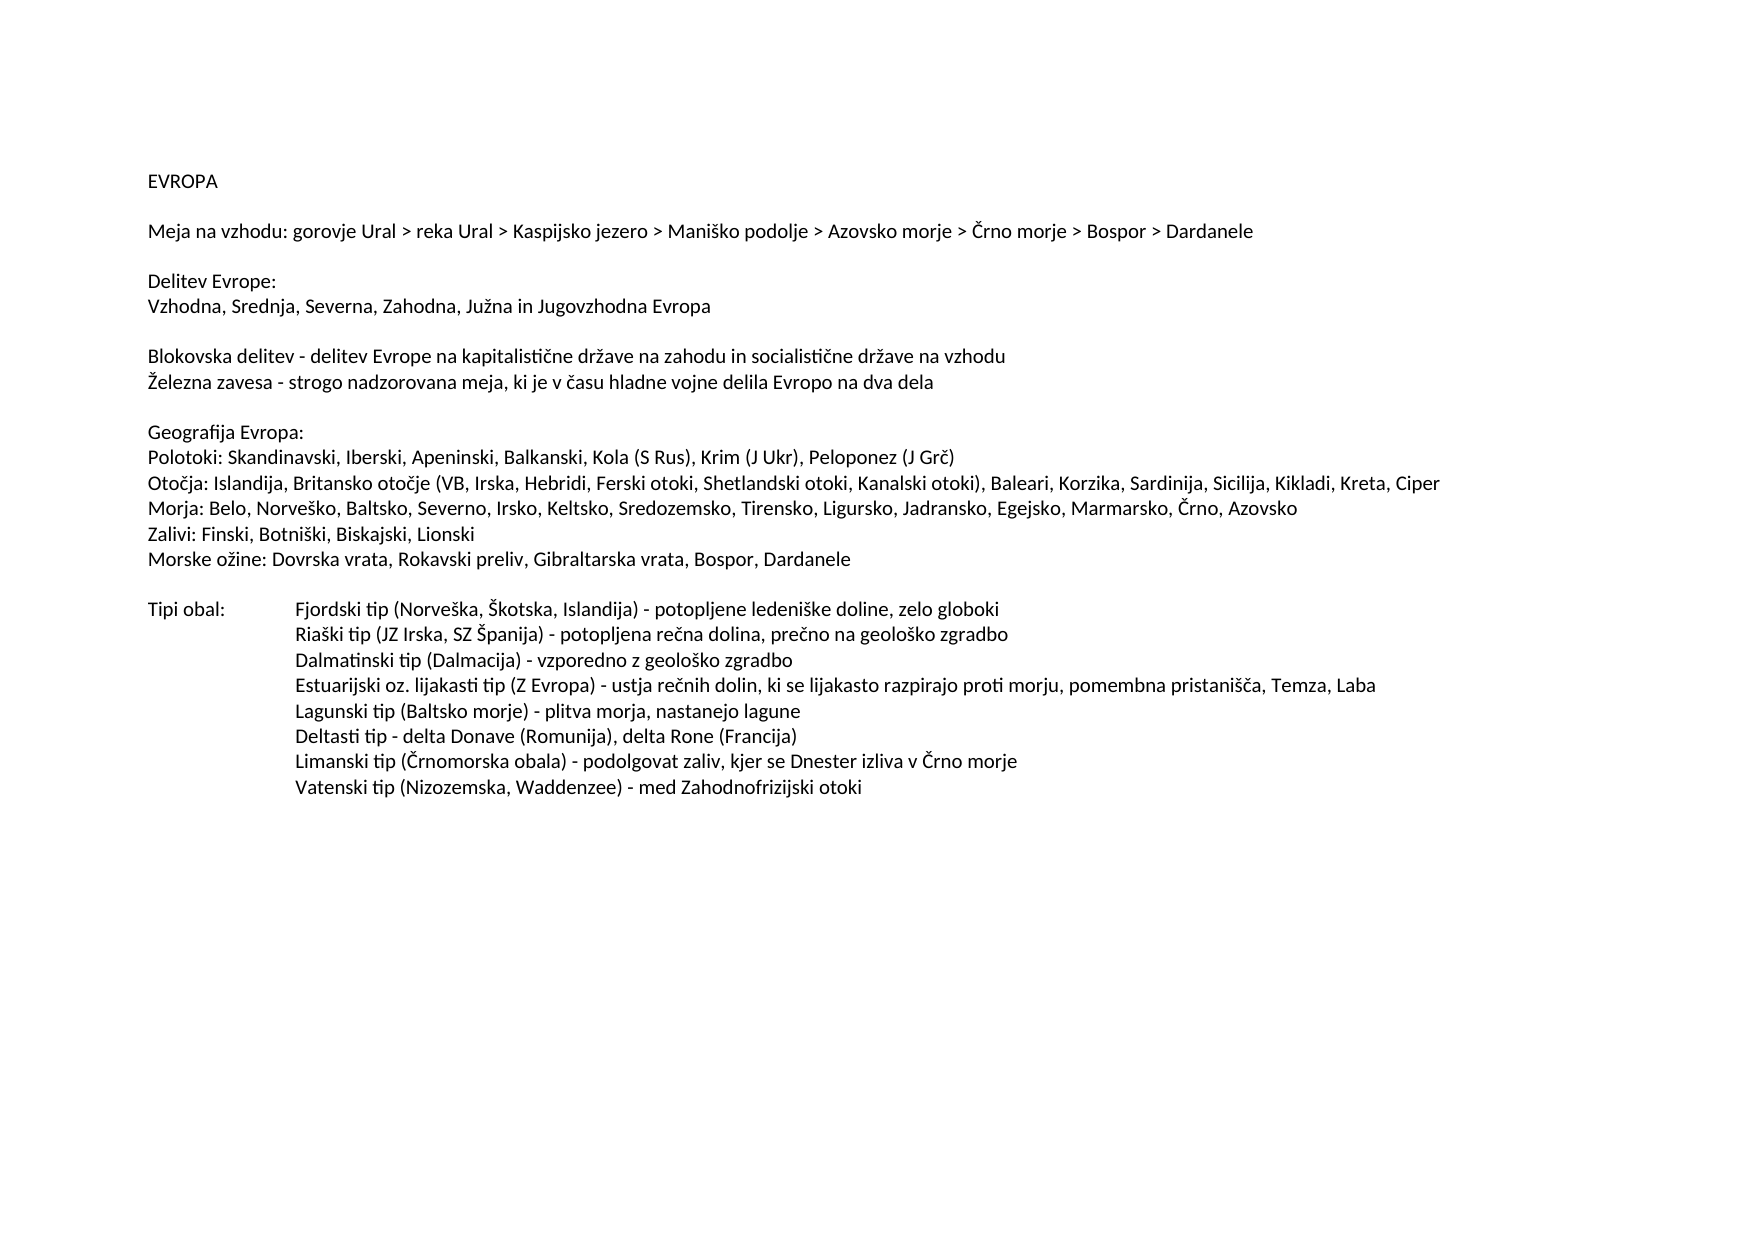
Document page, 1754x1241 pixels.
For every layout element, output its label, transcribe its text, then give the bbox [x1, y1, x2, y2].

text Blokovska delitev - delitev Evrope na kapitalistične države na zahodu in socialistične države na vzhodu [148, 344, 1606, 369]
text Estuarijski oz. lijakasti tip (Z Evropa) - ustja rečnih dolin, ki se lijakasto razpirajo proti morju, pomembna pristanišča, Temza, Laba [148, 672, 1606, 698]
text Delitev Evrope: [148, 268, 1606, 294]
text Vzhodna, Srednja, Severna, Zahodna, Južna in Jugovzhodna Evropa [148, 294, 1606, 319]
text Deltasti tip - delta Donave (Romunija), delta Rone (Francija) [148, 723, 1606, 749]
text Železna zavesa - strogo nadzorovana meja, ki je v času hladne vojne delila Evropo na dva dela [148, 369, 1606, 394]
text Lagunski tip (Baltsko morje) - plitva morja, nastanejo lagune [148, 698, 1606, 723]
text Geografija Evropa: [148, 419, 1606, 444]
text Tipi obal: Fjordski tip (Norveška, Škotska, Islandija) - potopljene ledeniške doline, zelo globoki [148, 596, 1606, 622]
text Vatenski tip (Nizozemska, Waddenzee) - med Zahodnofrizijski otoki [148, 774, 1606, 799]
text Riaški tip (JZ Irska, SZ Španija) - potopljena rečna dolina, prečno na geološko zgradbo [148, 622, 1606, 647]
text Morske ožine: Dovrska vrata, Rokavski preliv, Gibraltarska vrata, Bospor, Dardanele [148, 546, 1606, 572]
text Polotoki: Skandinavski, Iberski, Apeninski, Balkanski, Kola (S Rus), Krim (J Ukr), Peloponez (J Grč) [148, 444, 1606, 470]
text EVROPA [148, 168, 1606, 194]
text Otočja: Islandija, Britansko otočje (VB, Irska, Hebridi, Ferski otoki, Shetlandski otoki, Kanalski otoki), Baleari, Korzika, Sardinija, Sicilija, Kikladi, Kreta, Ciper [148, 470, 1606, 495]
text Morja: Belo, Norveško, Baltsko, Severno, Irsko, Keltsko, Sredozemsko, Tirensko, Ligursko, Jadransko, Egejsko, Marmarsko, Črno, Azovsko [148, 495, 1606, 521]
text Dalmatinski tip (Dalmacija) - vzporedno z geološko zgradbo [148, 647, 1606, 672]
text Limanski tip (Črnomorska obala) - podolgovat zaliv, kjer se Dnester izliva v Črno morje [148, 749, 1606, 774]
text Zalivi: Finski, Botniški, Biskajski, Lionski [148, 521, 1606, 546]
text Meja na vzhodu: gorovje Ural > reka Ural > Kaspijsko jezero > Maniško podolje > Azovsko morje > Črno morje > Bospor > Dardanele [148, 218, 1606, 244]
